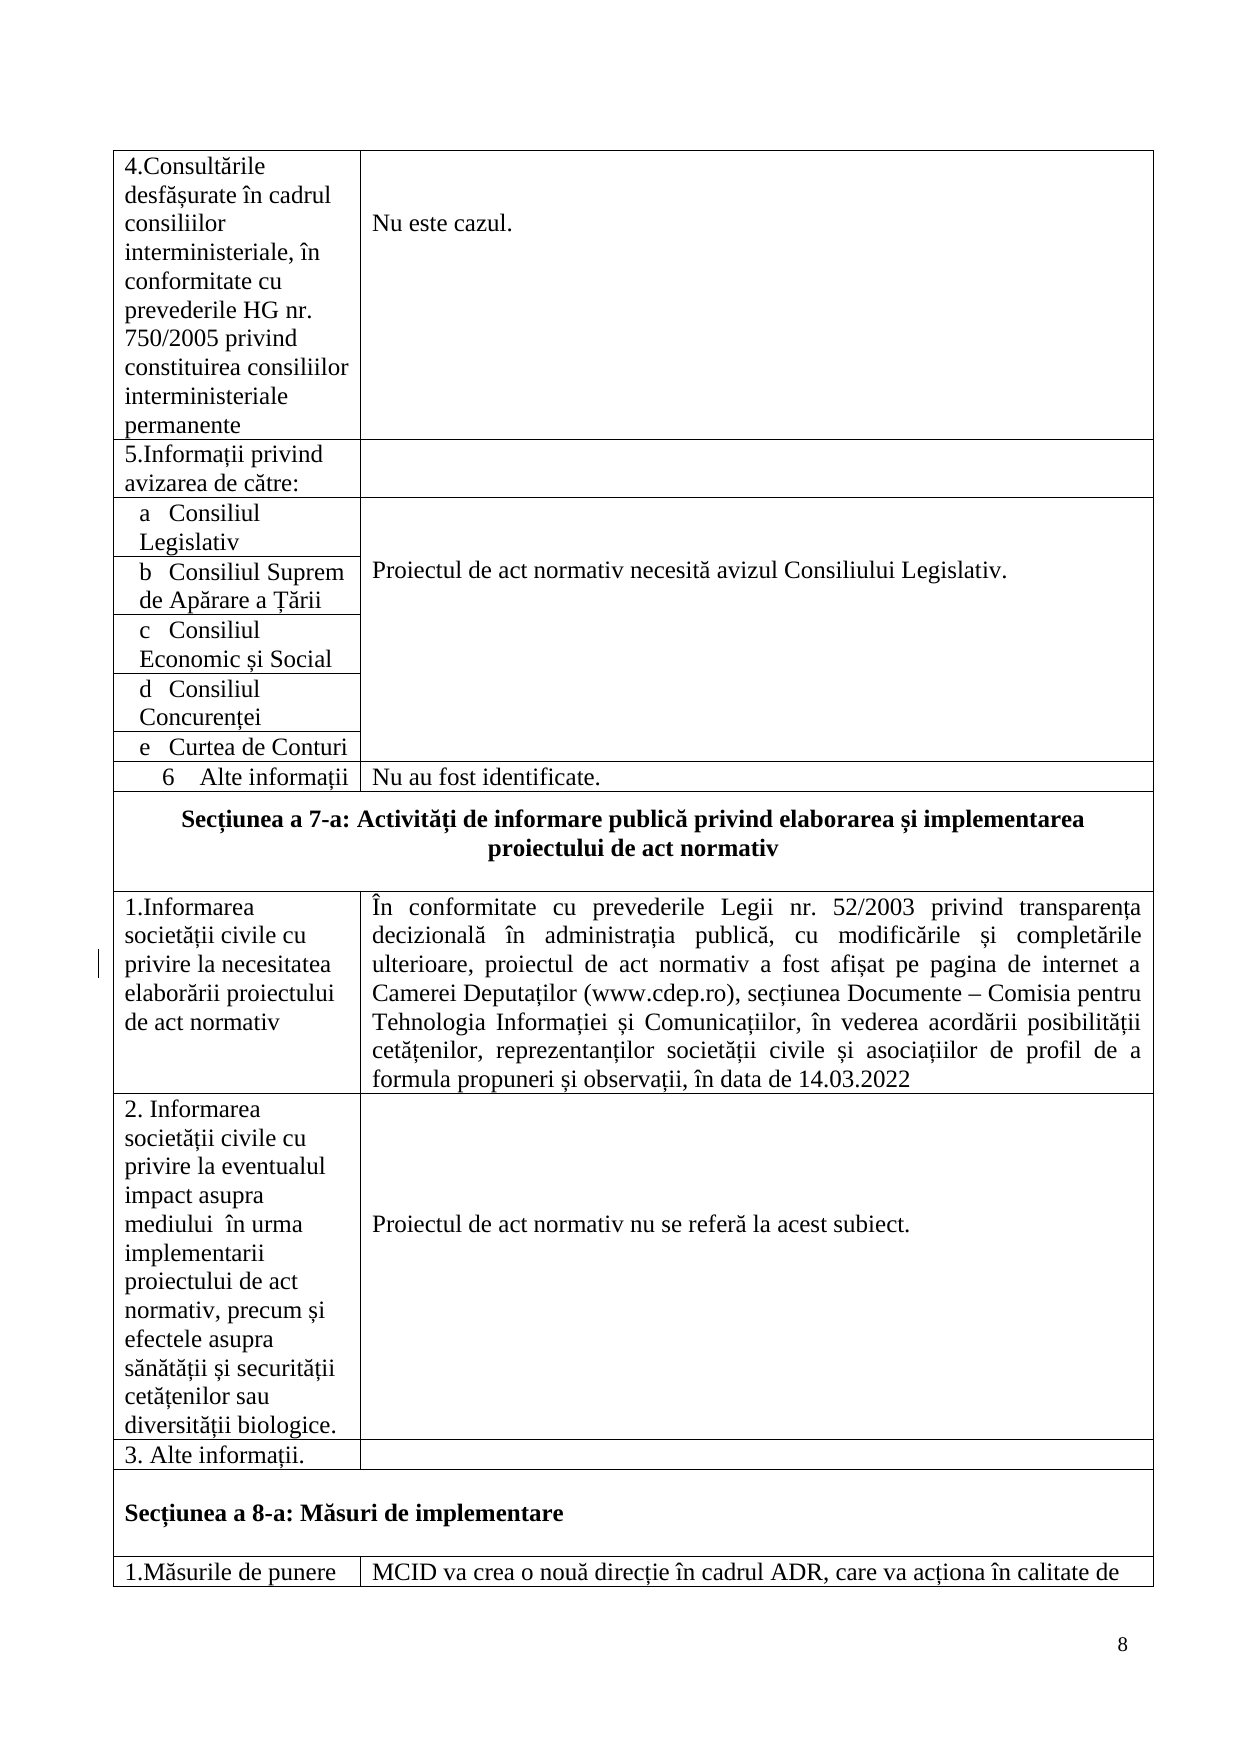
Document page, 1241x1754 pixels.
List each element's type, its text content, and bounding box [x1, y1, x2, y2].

table_cell 2. Informarea societății civile cu privire la eventualul impact asupra mediului în urma implementarii proiectului de act normativ, precum și efectele asupra sănătății și securității cetățenilor sau diversității biologice. [114, 1094, 360, 1439]
table_cell Proiectul de act normativ nu se referă la acest subiect. [361, 1094, 1153, 1439]
table_cell Nu au fost identificate. [361, 762, 1153, 791]
table_cell Alte informații [114, 762, 360, 791]
table_cell Consiliul Legislativ [114, 498, 360, 556]
table_cell 1.Informarea societății civile cu privire la necesitatea elaborării proiectului de act normativ [114, 892, 360, 1093]
table_cell Consiliul Economic și Social [114, 615, 360, 673]
table_cell 1.Măsurile de punere [114, 1557, 360, 1586]
table_cell Secțiunea a 7-a: Activități de informare publică privind elaborarea și implementarea proiectului de act normativ [114, 792, 1153, 891]
table_cell 5.Informații privind avizarea de către: [114, 440, 360, 497]
table_cell [361, 1440, 1153, 1469]
table_cell MCID va crea o nouă direcție în cadrul ADR, care va acționa în calitate de [361, 1557, 1153, 1586]
table_cell [361, 440, 1153, 497]
table_cell 3. Alte informații. [114, 1440, 360, 1469]
table_cell Curtea de Conturi [114, 732, 360, 761]
table_cell Proiectul de act normativ necesită avizul Consiliului Legislativ. [361, 498, 1153, 761]
table_cell Consiliul Suprem de Apărare a Țării [114, 557, 360, 614]
table_cell 4.Consultările desfășurate în cadrul consiliilor interministeriale, în conformitate cu prevederile HG nr. 750/2005 privind constituirea consiliilor interministeriale permanente [114, 151, 360, 438]
table_cell Nu este cazul. [361, 151, 1153, 438]
table_cell În conformitate cu prevederile Legii nr. 52/2003 privind transparența decizională în administrația publică, cu modificările și completările ulterioare, proiectul de act normativ a fost afișat pe pagina de internet a Camerei Deputaților (www.cdep.ro), secțiunea Documente – Comisia pentru Tehnologia Informației și Comunicațiilor, în vederea acordării posibilității cetățenilor, reprezentanților societății civile și asociațiilor de profil de a formula propuneri și observații, în data de 14.03.2022 [361, 892, 1153, 1093]
table_cell Consiliul Concurenței [114, 674, 360, 731]
table_cell Secțiunea a 8-a: Măsuri de implementare [114, 1470, 1153, 1556]
